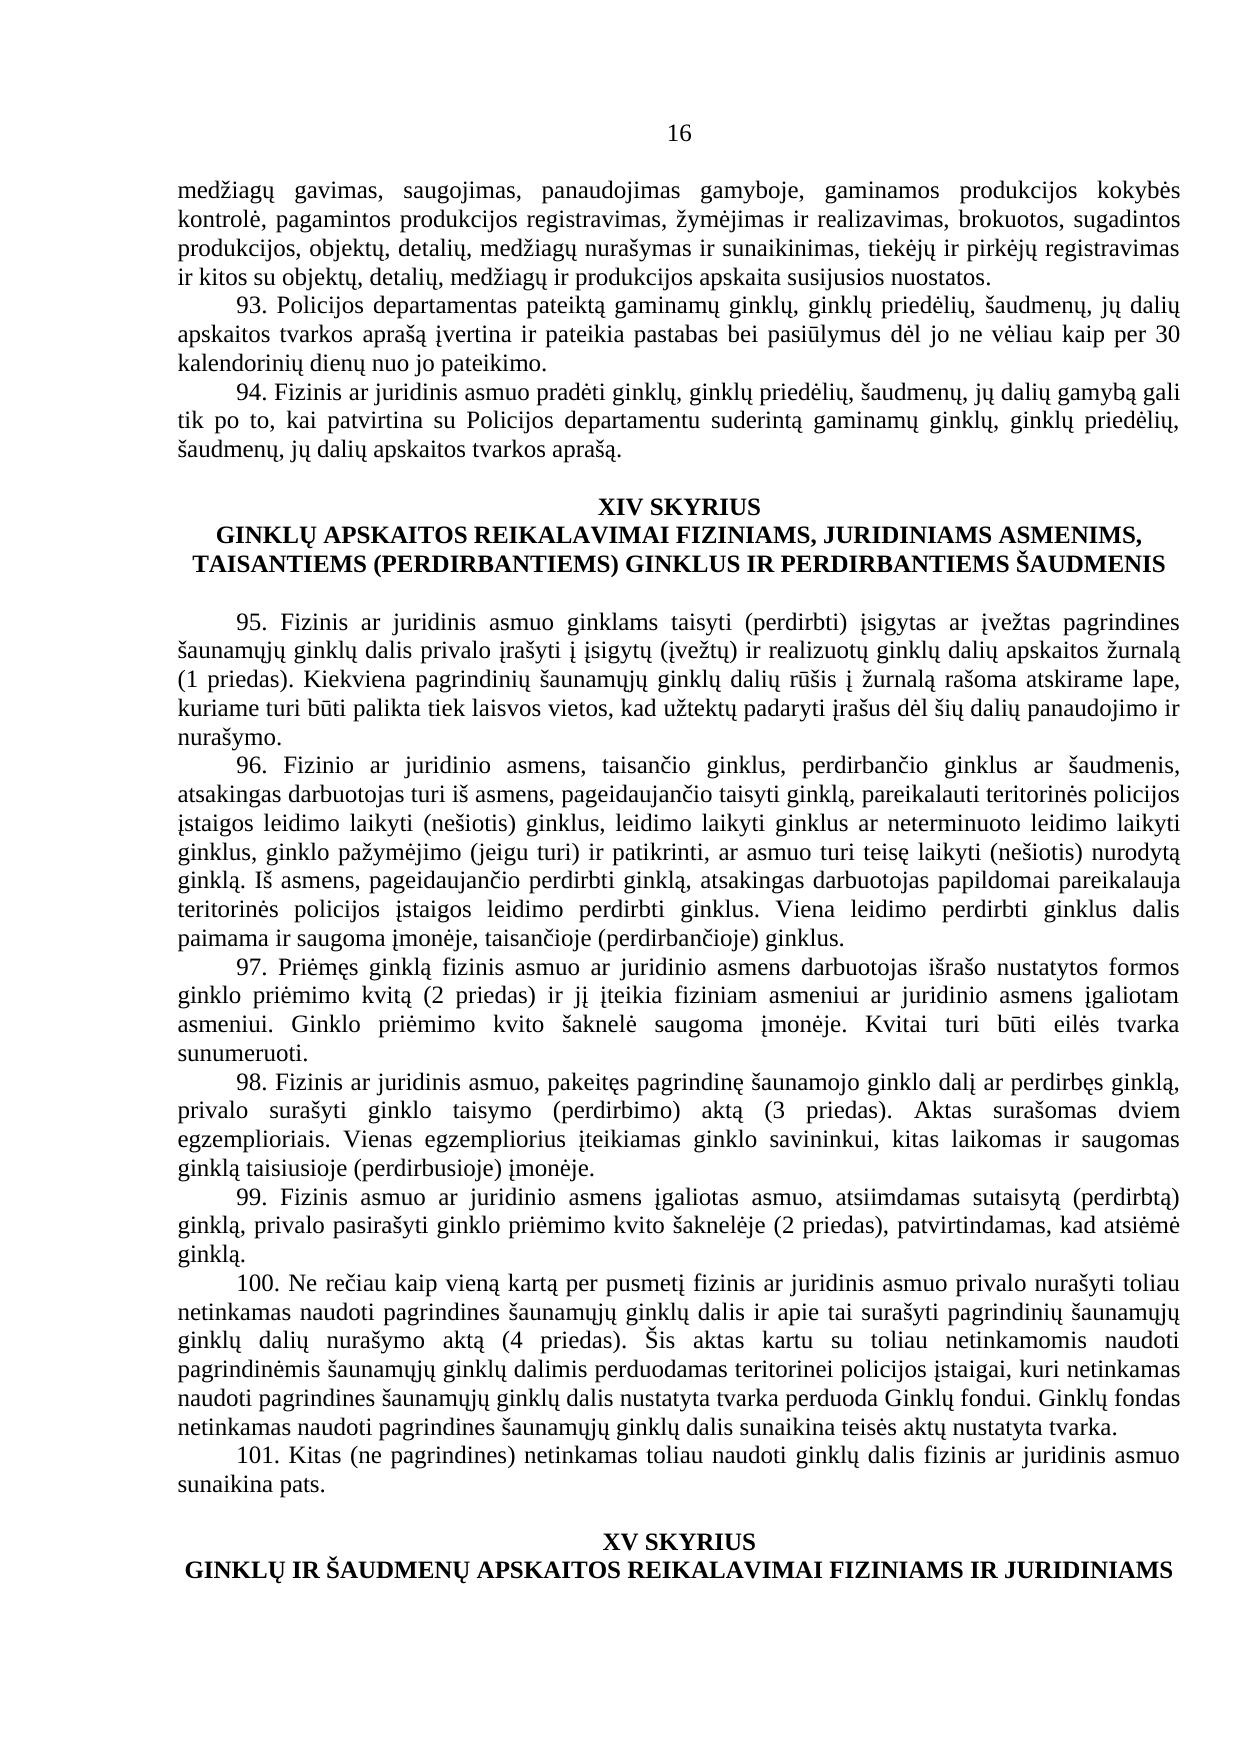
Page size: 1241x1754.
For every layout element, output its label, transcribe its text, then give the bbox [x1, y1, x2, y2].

text 98. Fizinis ar juridinis asmuo, pakeitęs pagrindinę šaunamojo ginklo dalį ar perdirbęs ginklą, privalo surašyti ginklo taisymo (perdirbimo) aktą (3 priedas). Aktas surašomas dviem egzemplioriais. Vienas egzempliorius įteikiamas ginklo savininkui, kitas laikomas ir saugomas ginklą taisiusioje (perdirbusioje) įmonėje. [177, 1067, 1181, 1182]
text 101. Kitas (ne pagrindines) netinkamas toliau naudoti ginklų dalis fizinis ar juridinis asmuo sunaikina pats. [177, 1441, 1181, 1498]
text 93. Policijos departamentas pateiktą gaminamų ginklų, ginklų priedėlių, šaudmenų, jų dalių apskaitos tvarkos aprašą įvertina ir pateikia pastabas bei pasiūlymus dėl jo ne vėliau kaip per 30 kalendorinių dienų nuo jo pateikimo. [177, 291, 1181, 377]
text 94. Fizinis ar juridinis asmuo pradėti ginklų, ginklų priedėlių, šaudmenų, jų dalių gamybą gali tik po to, kai patvirtina su Policijos departamentu suderintą gaminamų ginklų, ginklų priedėlių, šaudmenų, jų dalių apskaitos tvarkos aprašą. [177, 377, 1181, 463]
text XV SKYRIUS [177, 1527, 1181, 1556]
text 100. Ne rečiau kaip vieną kartą per pusmetį fizinis ar juridinis asmuo privalo nurašyti toliau netinkamas naudoti pagrindines šaunamųjų ginklų dalis ir apie tai surašyti pagrindinių šaunamųjų ginklų dalių nurašymo aktą (4 priedas). Šis aktas kartu su toliau netinkamomis naudoti pagrindinėmis šaunamųjų ginklų dalimis perduodamas teritorinei policijos įstaigai, kuri netinkamas naudoti pagrindines šaunamųjų ginklų dalis nustatyta tvarka perduoda Ginklų fondui. Ginklų fondas netinkamas naudoti pagrindines šaunamųjų ginklų dalis sunaikina teisės aktų nustatyta tvarka. [177, 1268, 1181, 1441]
text GINKLŲ IR ŠAUDMENŲ APSKAITOS REIKALAVIMAI FIZINIAMS IR JURIDINIAMS [177, 1556, 1181, 1584]
text 95. Fizinis ar juridinis asmuo ginklams taisyti (perdirbti) įsigytas ar įvežtas pagrindines šaunamųjų ginklų dalis privalo įrašyti į įsigytų (įvežtų) ir realizuotų ginklų dalių apskaitos žurnalą (1 priedas). Kiekviena pagrindinių šaunamųjų ginklų dalių rūšis į žurnalą rašoma atskirame lape, kuriame turi būti palikta tiek laisvos vietos, kad užtektų padaryti įrašus dėl šių dalių panaudojimo ir nurašymo. [177, 607, 1181, 751]
text 99. Fizinis asmuo ar juridinio asmens įgaliotas asmuo, atsiimdamas sutaisytą (perdirbtą) ginklą, privalo pasirašyti ginklo priėmimo kvito šaknelėje (2 priedas), patvirtindamas, kad atsiėmė ginklą. [177, 1182, 1181, 1268]
text GINKLŲ APSKAITOS REIKALAVIMAI FIZINIAMS, JURIDINIAMS ASMENIMS, TAISANTIEMS (PERDIRBANTIEMS) GINKLUS IR PERDIRBANTIEMS ŠAUDMENIS [177, 521, 1181, 578]
text XIV SKYRIUS [177, 492, 1181, 521]
text 97. Priėmęs ginklą fizinis asmuo ar juridinio asmens darbuotojas išrašo nustatytos formos ginklo priėmimo kvitą (2 priedas) ir jį įteikia fiziniam asmeniui ar juridinio asmens įgaliotam asmeniui. Ginklo priėmimo kvito šaknelė saugoma įmonėje. Kvitai turi būti eilės tvarka sunumeruoti. [177, 952, 1181, 1067]
text 96. Fizinio ar juridinio asmens, taisančio ginklus, perdirbančio ginklus ar šaudmenis, atsakingas darbuotojas turi iš asmens, pageidaujančio taisyti ginklą, pareikalauti teritorinės policijos įstaigos leidimo laikyti (nešiotis) ginklus, leidimo laikyti ginklus ar neterminuoto leidimo laikyti ginklus, ginklo pažymėjimo (jeigu turi) ir patikrinti, ar asmuo turi teisę laikyti (nešiotis) nurodytą ginklą. Iš asmens, pageidaujančio perdirbti ginklą, atsakingas darbuotojas papildomai pareikalauja teritorinės policijos įstaigos leidimo perdirbti ginklus. Viena leidimo perdirbti ginklus dalis paimama ir saugoma įmonėje, taisančioje (perdirbančioje) ginklus. [177, 751, 1181, 952]
text medžiagų gavimas, saugojimas, panaudojimas gamyboje, gaminamos produkcijos kokybės kontrolė, pagamintos produkcijos registravimas, žymėjimas ir realizavimas, brokuotos, sugadintos produkcijos, objektų, detalių, medžiagų nurašymas ir sunaikinimas, tiekėjų ir pirkėjų registravimas ir kitos su objektų, detalių, medžiagų ir produkcijos apskaita susijusios nuostatos. [177, 176, 1181, 291]
